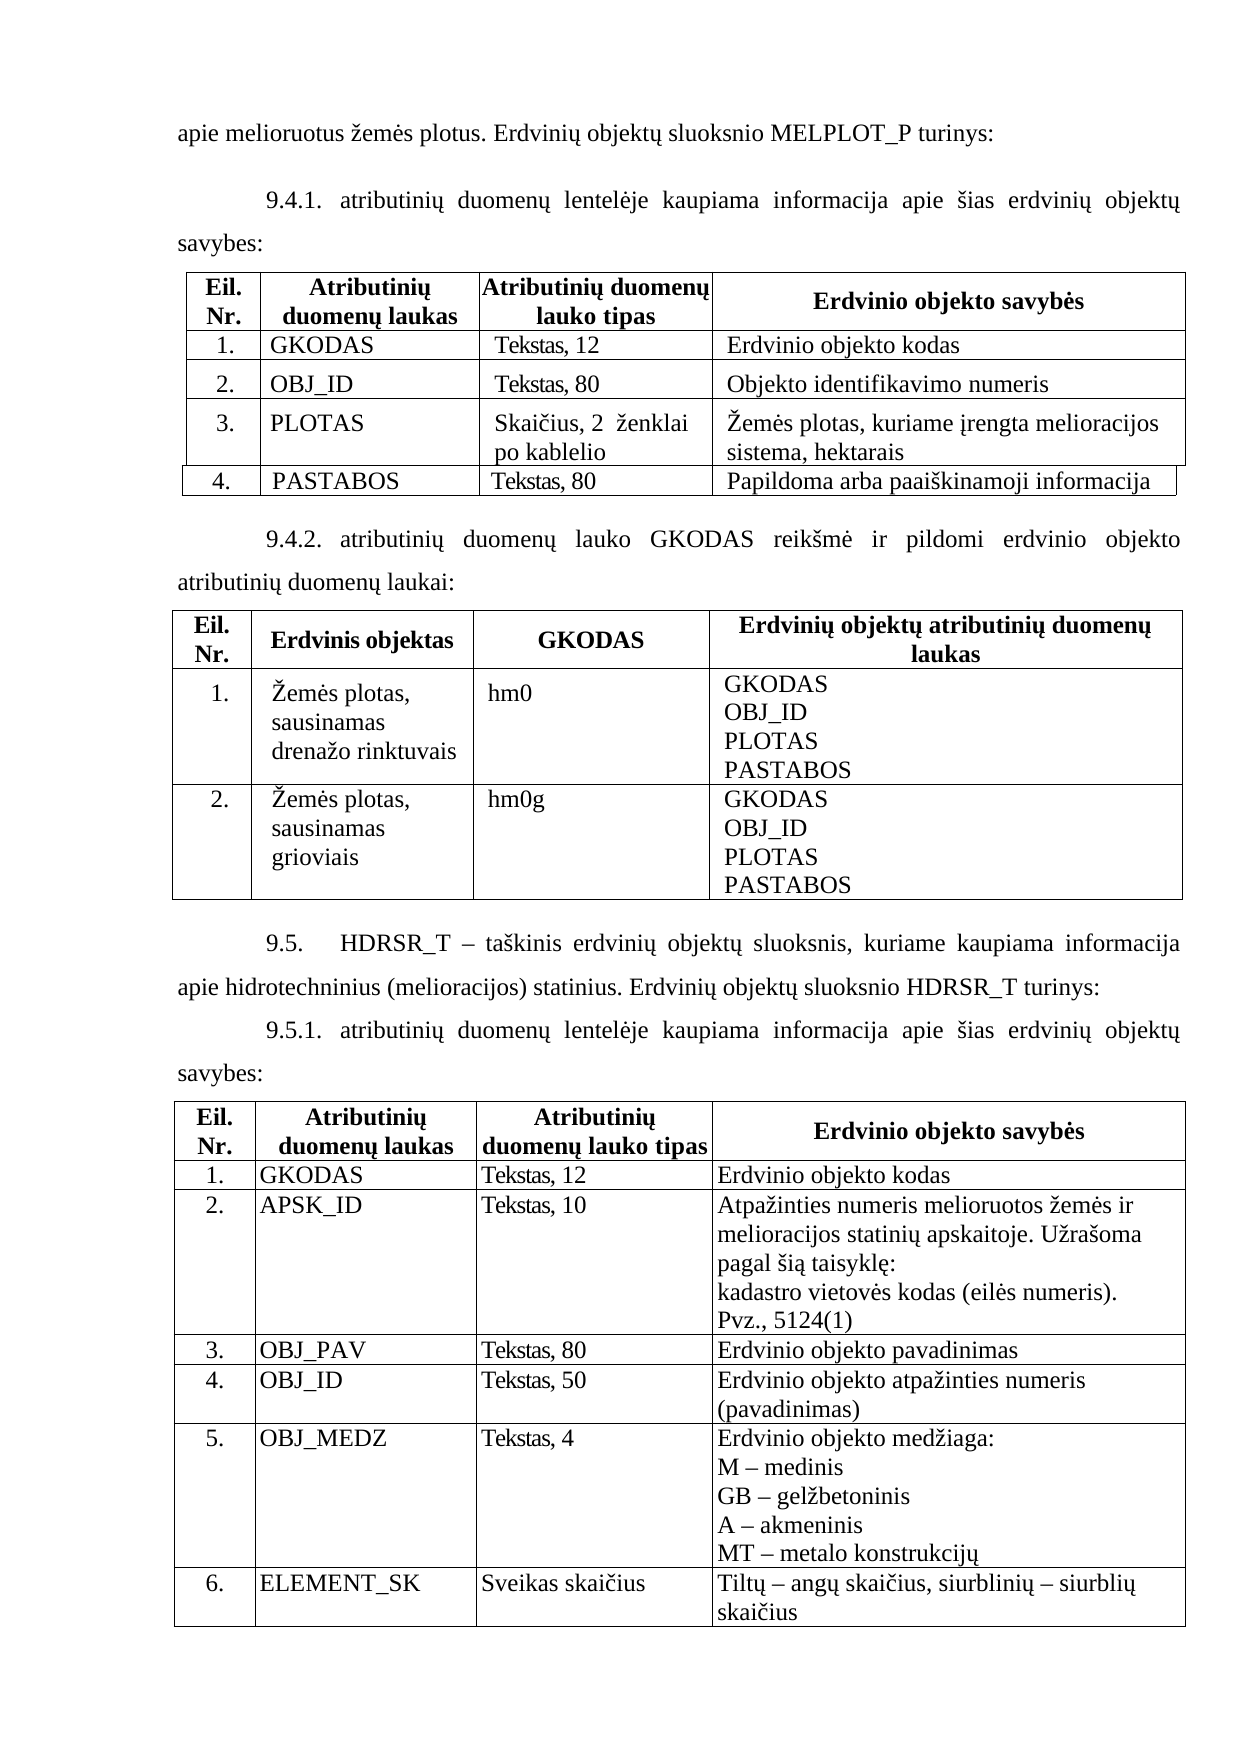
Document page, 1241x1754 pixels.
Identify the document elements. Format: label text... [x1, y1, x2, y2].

table_cell hm0 [474, 669, 709, 784]
table_cell [182, 359, 186, 398]
text 9.5. HDRSR_T – taškinis erdvinių objektų sluoksnis, kuriame kaupiama informacija apie hidrotechninius (melioracijos) statinius. Erdvinių objektų sluoksnio HDRSR_T turinys: [177, 928, 1181, 1000]
table_cell Tekstas, 80 [480, 466, 712, 494]
table_cell Tekstas, 12 [477, 1161, 712, 1189]
table_cell GKODAS OBJ_ID PLOTAS PASTABOS [710, 669, 724, 784]
table_header Eil. Nr. [251, 1102, 255, 1159]
table_cell Erdvinio objekto atpažinties numeris (pavadinimas) [713, 1365, 1185, 1422]
table_cell Erdvinio objekto pavadinimas [713, 1335, 1185, 1364]
table_header GKODAS [474, 611, 709, 668]
table_cell 2. [173, 785, 251, 899]
table_cell GKODAS [256, 1161, 476, 1189]
table_cell 1. [173, 669, 251, 784]
table_cell PLOTAS [261, 399, 479, 465]
table_header Eil. Nr. [187, 273, 191, 329]
table_cell 4. [175, 1365, 255, 1422]
table_cell OBJ_ID [256, 1365, 476, 1422]
table_cell Tekstas, 12 [480, 331, 712, 359]
table_cell Erdvinio objekto medžiaga: M – medinis GB – gelžbetoninis A – akmeninis MT – metalo konstrukcijų [713, 1424, 1185, 1567]
text 9.4.1. atributinių duomenų lentelėje kaupiama informacija apie šias erdvinių objektų savybes: [177, 185, 1181, 257]
table_cell 3. [175, 1335, 255, 1364]
table_cell PASTABOS [261, 466, 479, 494]
table_cell Objekto identifikavimo numeris [713, 360, 1185, 398]
table_cell GKODAS [261, 331, 479, 359]
table_cell Tekstas, 4 [477, 1424, 712, 1567]
table_cell 5. [175, 1424, 255, 1567]
table_cell Žemės plotas, kuriame įrengta melioracijos sistema, hektarais [713, 399, 1185, 465]
table_cell Papildoma arba paaiškinamoji informacija [713, 466, 1176, 494]
table_header Erdvinio objekto savybės [713, 315, 1185, 329]
table_cell Tekstas, 80 [480, 360, 712, 398]
table_cell 2. [175, 1190, 255, 1334]
table_cell 3. [187, 399, 260, 465]
table_cell 4. [183, 466, 260, 494]
table_cell OBJ_ID [261, 360, 479, 398]
table_header Erdvinio objekto savybės [713, 273, 1185, 286]
table_cell OBJ_MEDZ [256, 1424, 476, 1567]
table_cell [182, 398, 186, 465]
table_cell GKODAS OBJ_ID PLOTAS PASTABOS [710, 785, 724, 899]
table_header Eil. Nr. [256, 273, 260, 329]
table_cell 2. [187, 360, 260, 398]
table_cell Tekstas, 80 [477, 1335, 712, 1364]
table_header [182, 301, 186, 329]
table_cell APSK_ID [256, 1190, 476, 1334]
table_cell Erdvinio objekto kodas [713, 1161, 1185, 1189]
table_cell ELEMENT_SK [256, 1568, 476, 1626]
table_cell Žemės plotas, sausinamas drenažo rinktuvais [252, 669, 473, 784]
table_header Erdvinio objekto savybės [713, 1102, 1185, 1159]
table_cell hm0g [474, 785, 709, 899]
table_cell Skaičius, 2 ženklai po kablelio [480, 399, 712, 465]
table_cell Žemės plotas, sausinamas grioviais [252, 785, 473, 899]
table_cell 6. [175, 1568, 255, 1626]
table_cell [1177, 466, 1185, 494]
table_cell 1. [175, 1161, 255, 1189]
table_cell [182, 330, 186, 359]
table_cell 1. [187, 331, 260, 359]
table_cell Erdvinio objekto kodas [713, 331, 1185, 359]
table_cell OBJ_PAV [256, 1335, 476, 1364]
table_cell Sveikas skaičius [477, 1568, 712, 1626]
text apie melioruotus žemės plotus. Erdvinių objektų sluoksnio MELPLOT_P turinys: [177, 118, 1181, 147]
table_cell Atpažinties numeris melioruotos žemės ir melioracijos statinių apskaitoje. Užrašoma pagal šią taisyklę: kadastro vietovės kodas (eilės numeris). Pvz., 5124(1) [713, 1190, 1185, 1334]
table_cell Tiltų – angų skaičius, siurblinių – siurblių skaičius [713, 1568, 1185, 1626]
table_header Erdvinis objektas [252, 611, 473, 668]
table_cell Tekstas, 50 [477, 1365, 712, 1422]
text 9.5.1. atributinių duomenų lentelėje kaupiama informacija apie šias erdvinių objektų savybes: [177, 1015, 1181, 1087]
text 9.4.2. atributinių duomenų lauko GKODAS reikšmė ir pildomi erdvinio objekto atributinių duomenų laukai: [177, 524, 1181, 596]
table_cell Tekstas, 10 [477, 1190, 712, 1334]
